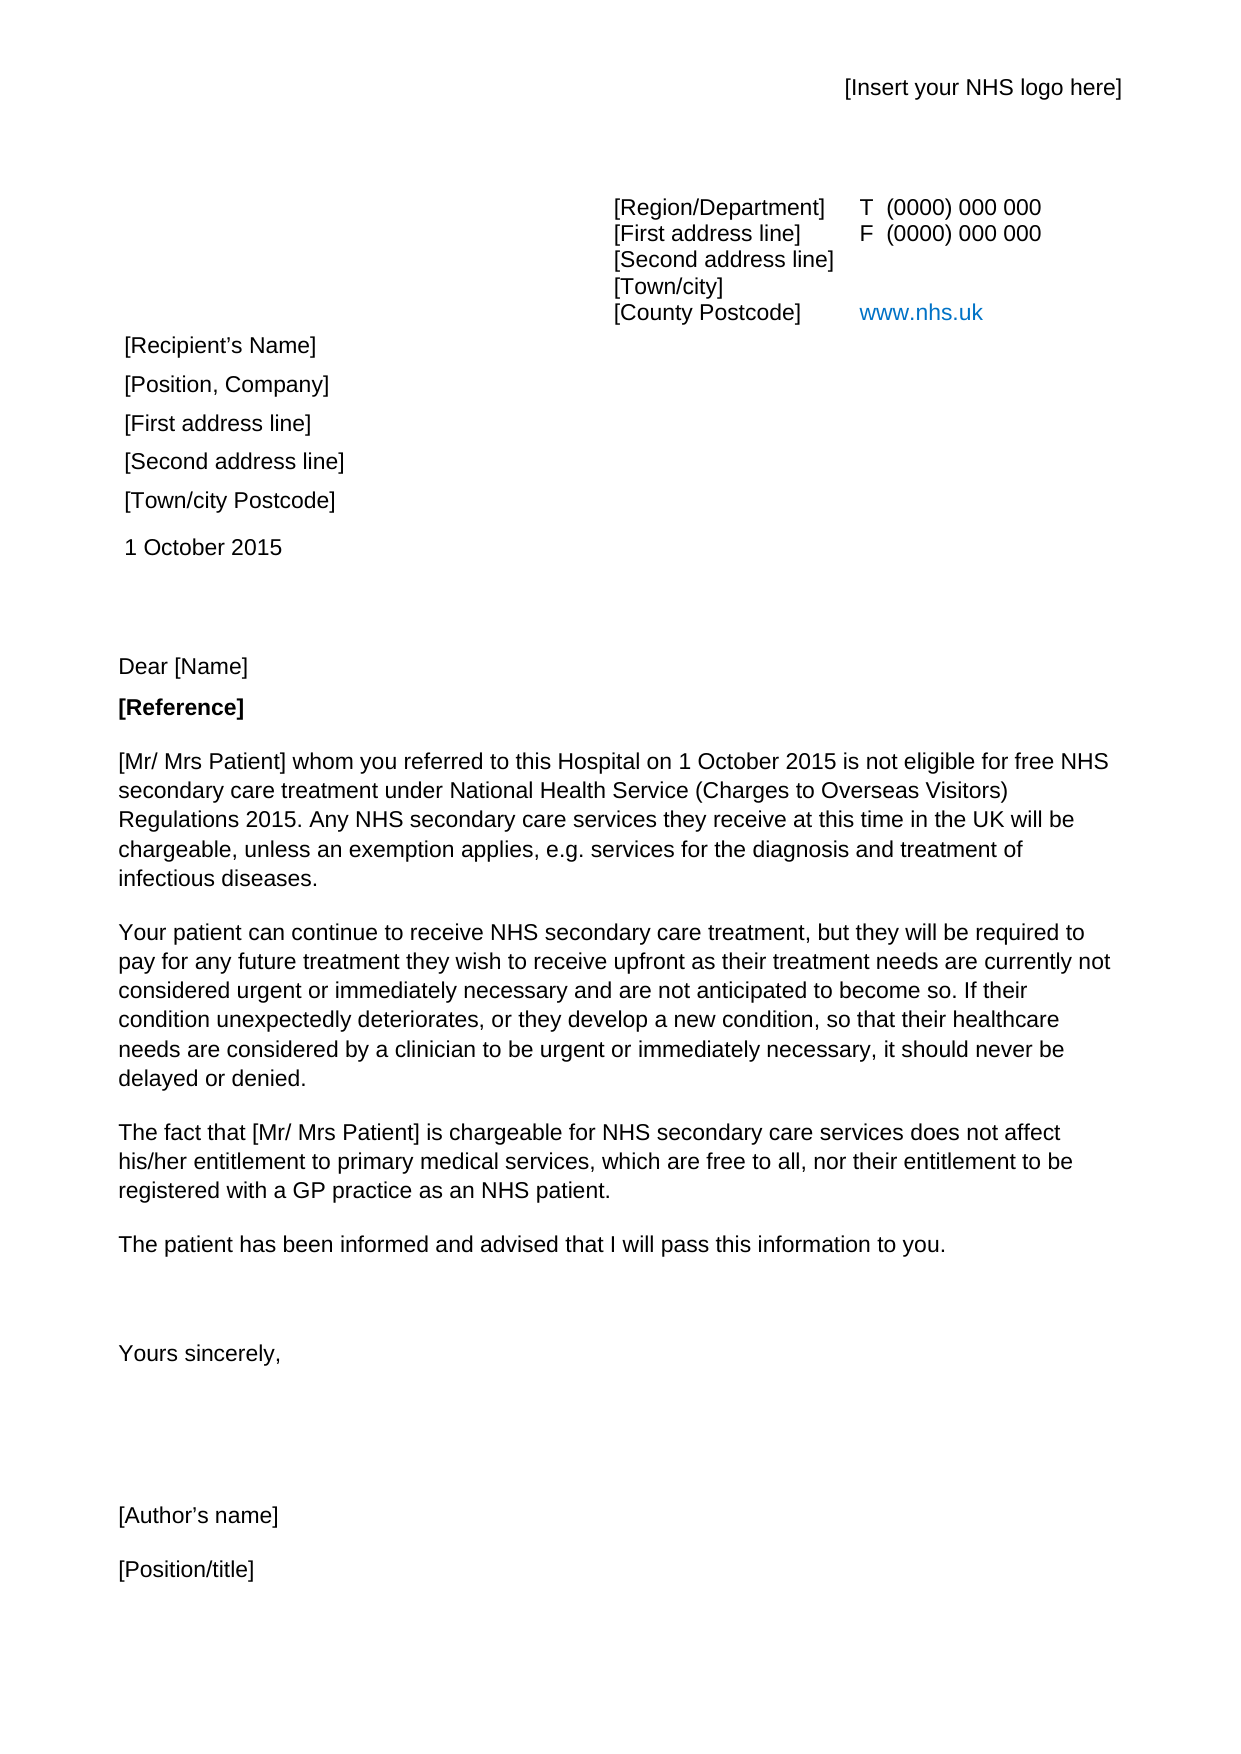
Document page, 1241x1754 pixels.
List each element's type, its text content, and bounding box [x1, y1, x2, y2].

table_header [Region/Department] [First address line] [Second address line] [Town/city] [County Postcode] [608, 194, 853, 326]
table_cell [608, 326, 1122, 574]
text [Position/title] [118, 1554, 1122, 1584]
text Your patient can continue to receive NHS secondary care treatment, but they will be required to pay for any future treatment they wish to receive upfront as their treatment needs are currently not considered urgent or immediately necessary and are not anticipated to become so. If their condition unexpectedly deteriorates, or they develop a new condition, so that their healthcare needs are considered by a clinician to be urgent or immediately necessary, it should never be delayed or denied. [118, 917, 1122, 1092]
text [Author’s name] [118, 1500, 1122, 1529]
table_cell [Recipient’s Name] [Position, Company] [First address line] [Second address line] [Town/city Postcode] 1 October 2015 [118, 326, 608, 574]
text The fact that [Mr/ Mrs Patient] is chargeable for NHS secondary care services does not affect his/her entitlement to primary medical services, which are free to all, nor their entitlement to be registered with a GP practice as an NHS patient. [118, 1117, 1122, 1204]
table_header [118, 194, 608, 326]
text The patient has been informed and advised that I will pass this information to you. [118, 1229, 1122, 1259]
table_header T (0000) 000 000 F (0000) 000 000 www.nhs.uk [853, 194, 1122, 326]
text Yours sincerely, [118, 1338, 1122, 1367]
text [Reference] [118, 692, 1122, 721]
text [Mr/ Mrs Patient] whom you referred to this Hospital on 1 October 2015 is not eligible for free NHS secondary care treatment under National Health Service (Charges to Overseas Visitors) Regulations 2015. Any NHS secondary care services they receive at this time in the UK will be chargeable, unless an exemption applies, e.g. services for the diagnosis and treatment of infectious diseases. [118, 746, 1122, 892]
text [Insert your NHS logo here] [118, 72, 1122, 101]
text Dear [Name] [118, 653, 1122, 679]
